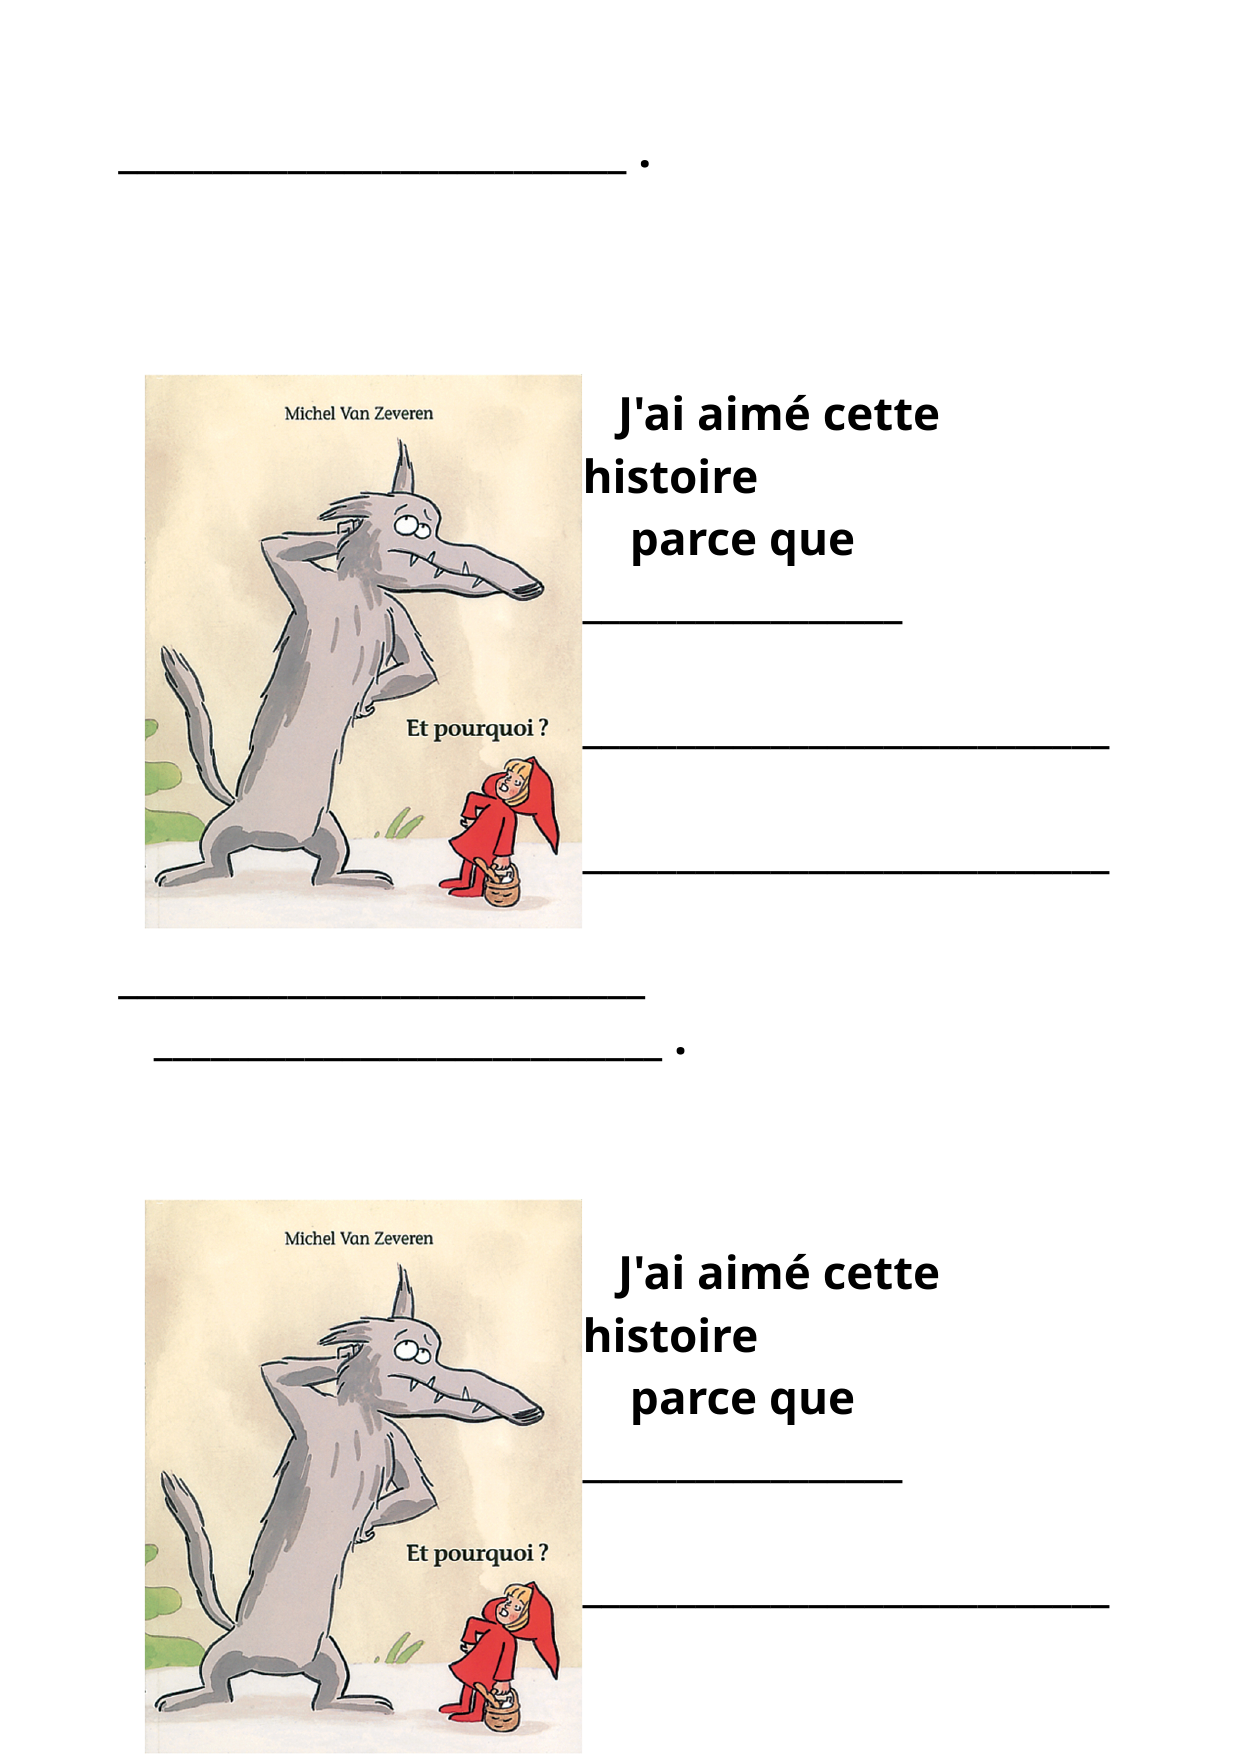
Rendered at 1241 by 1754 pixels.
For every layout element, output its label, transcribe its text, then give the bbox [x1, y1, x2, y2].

text ____________________________ [583, 631, 1122, 756]
text [118, 507, 144, 631]
picture [144, 374, 583, 929]
text [118, 382, 144, 507]
text [118, 1490, 144, 1615]
text J'ai aimé cette histoire [583, 382, 1122, 507]
text J'ai aimé cette histoire [583, 1241, 1122, 1365]
text [118, 1241, 144, 1365]
text [118, 756, 144, 881]
text parce que _________________ [583, 1365, 1122, 1490]
picture [144, 1199, 583, 1754]
text ___________________________ . [118, 1006, 1122, 1068]
text ____________________________ [583, 1490, 1122, 1615]
text ____________________________ [118, 881, 1122, 1006]
text parce que _________________ [583, 507, 1122, 631]
text ___________________________ . [118, 118, 1122, 181]
text ____________________________ [583, 756, 1122, 881]
text [118, 1365, 144, 1490]
text [118, 631, 144, 756]
